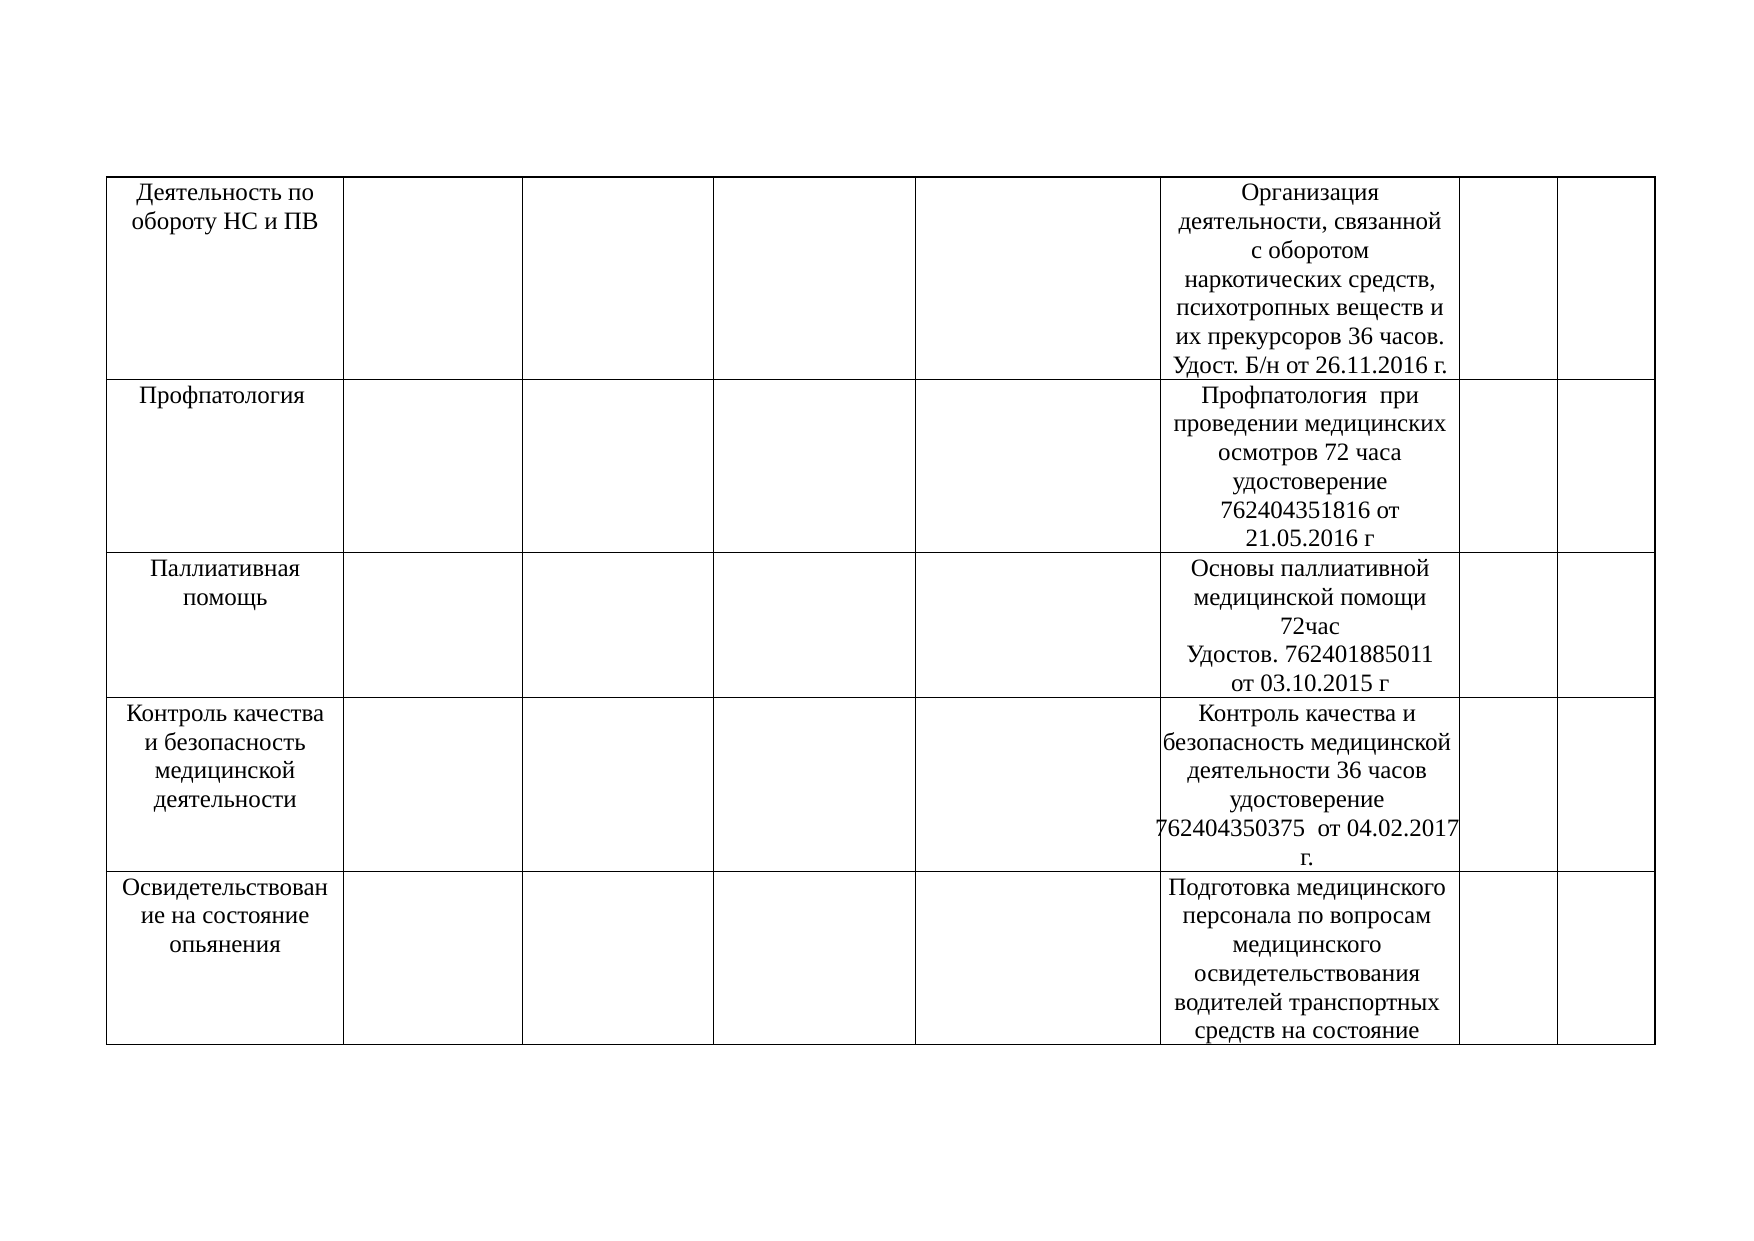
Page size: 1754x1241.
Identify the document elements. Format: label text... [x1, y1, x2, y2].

table_cell Деятельность по обороту НС и ПВ [107, 178, 343, 379]
table_cell [344, 380, 522, 552]
table_cell Подготовка медицинского персонала по вопросам медицинского освидетельствования водителей транспортных средств на состояние [1161, 872, 1459, 1044]
table_cell [523, 178, 713, 379]
table_cell [344, 553, 522, 697]
table_cell [714, 553, 915, 697]
table_cell [916, 380, 1160, 552]
table_cell [1558, 178, 1654, 379]
table_cell Основы паллиативной медицинской помощи 72час Удостов. 762401885011 от 03.10.2015 г [1161, 553, 1459, 697]
table_cell [523, 698, 713, 871]
table_cell [714, 178, 915, 379]
table_cell [1460, 553, 1557, 697]
table_cell [1460, 178, 1557, 379]
table_cell [916, 698, 1160, 871]
table_cell [1460, 872, 1557, 1044]
table_cell [523, 380, 713, 552]
table_cell [1460, 698, 1557, 871]
table_cell Профпатология при проведении медицинских осмотров 72 часа удостоверение 762404351816 от 21.05.2016 г [1161, 380, 1459, 552]
table_cell [1460, 380, 1557, 552]
table_cell [916, 872, 1160, 1044]
table_cell [916, 178, 1160, 379]
table_cell [916, 553, 1160, 697]
table_cell [1558, 380, 1654, 552]
table_cell [714, 698, 915, 871]
table_cell Контроль качества и безопасность медицинской деятельности 36 часов удостоверение 762404350375 от 04.02.2017 г. [1161, 698, 1459, 871]
table_cell [523, 872, 713, 1044]
table_cell [344, 698, 522, 871]
table_cell Контроль качества и безопасность медицинской деятельности [107, 698, 343, 871]
table_cell [523, 553, 713, 697]
table_cell Паллиативная помощь [107, 553, 343, 697]
table_cell Освидетельствование на состояние опьянения [107, 872, 343, 1044]
table_cell [344, 178, 522, 379]
table_cell [1558, 872, 1654, 1044]
table_cell [344, 872, 522, 1044]
table_cell [714, 380, 915, 552]
table_cell Профпатология [107, 380, 343, 552]
table_cell [1558, 553, 1654, 697]
table_cell Организация деятельности, связанной с оборотом наркотических средств, психотропных веществ и их прекурсоров 36 часов. Удост. Б/н от 26.11.2016 г. [1161, 178, 1459, 379]
table_cell [714, 872, 915, 1044]
table_cell [1558, 698, 1654, 871]
